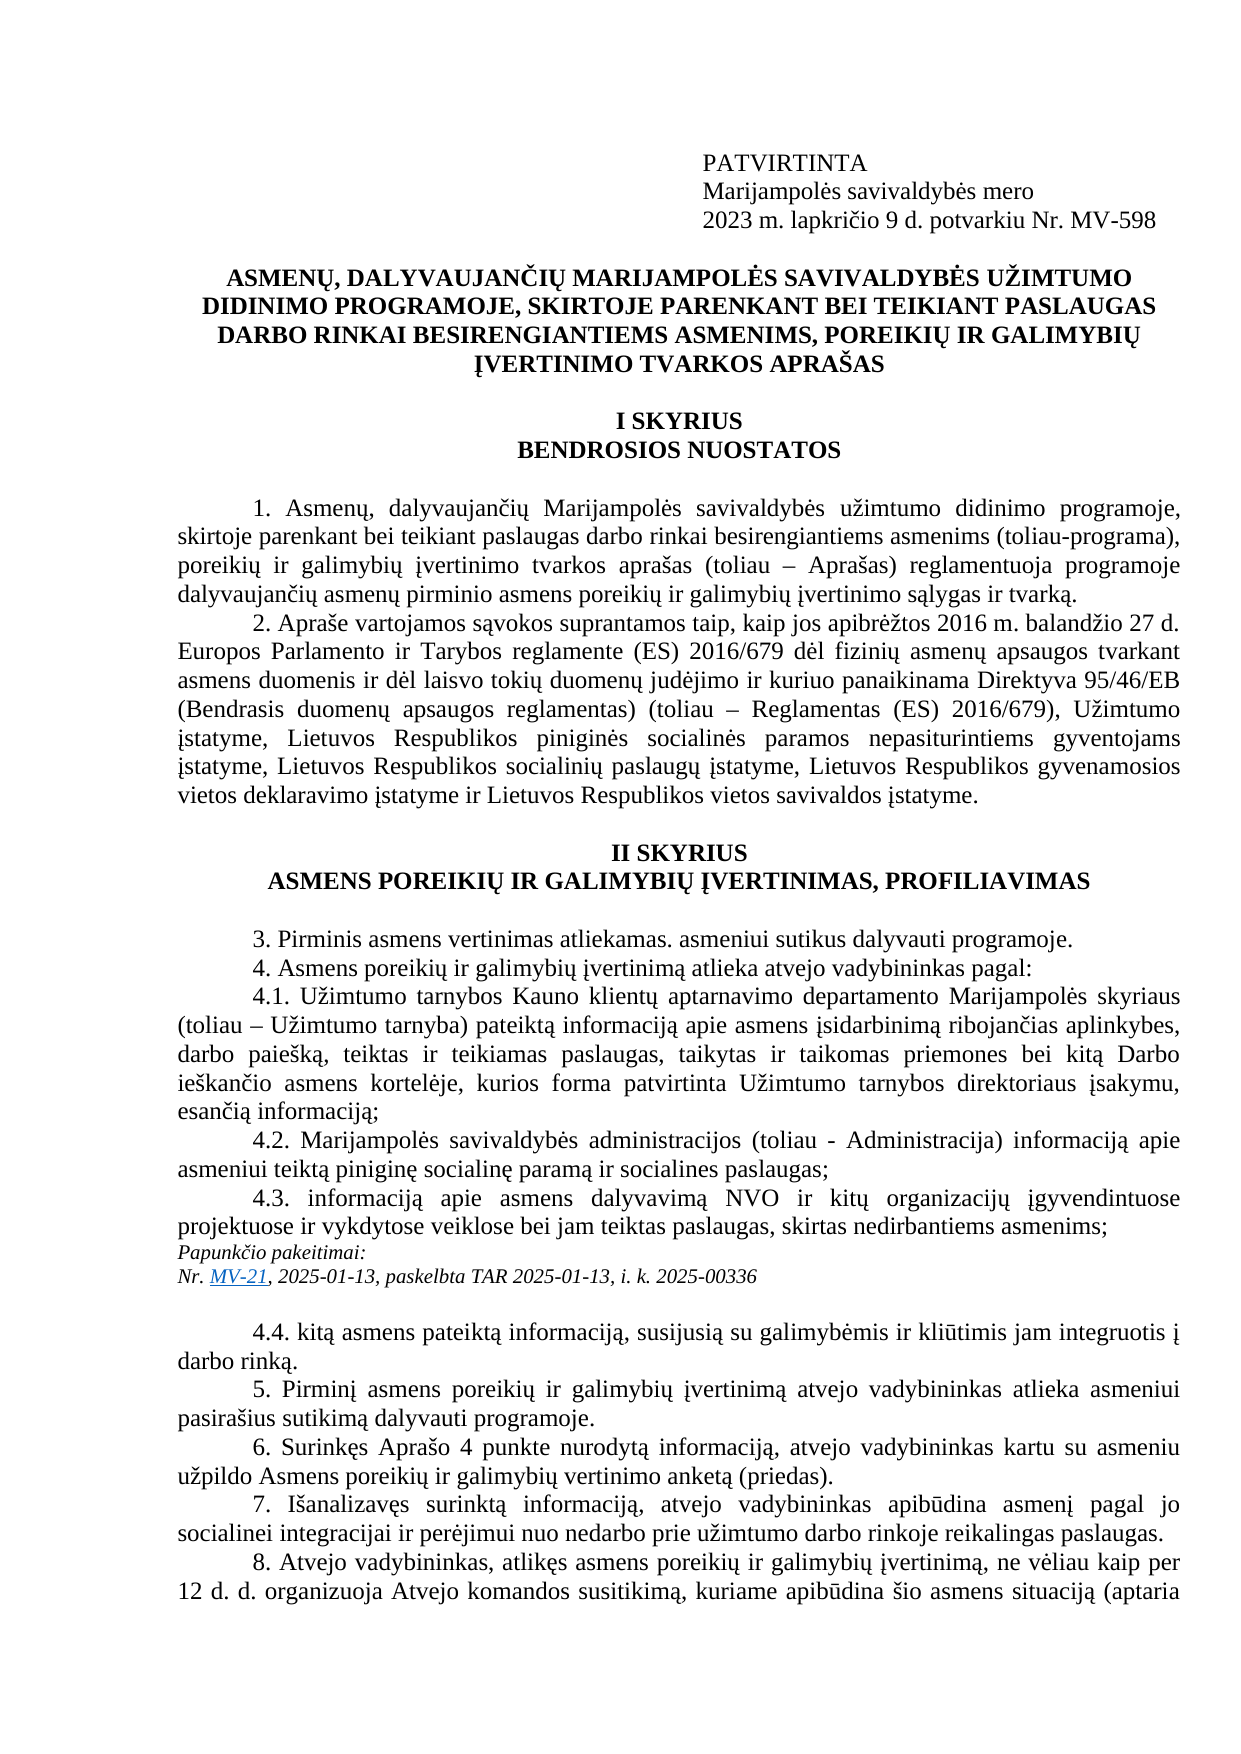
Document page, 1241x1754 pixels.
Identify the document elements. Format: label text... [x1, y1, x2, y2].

text 4.1. Užimtumo tarnybos Kauno klientų aptarnavimo departamento Marijampolės skyriaus (toliau – Užimtumo tarnyba) pateiktą informaciją apie asmens įsidarbinimą ribojančias aplinkybes, darbo paiešką, teiktas ir teikiamas paslaugas, taikytas ir taikomas priemones bei kitą Darbo ieškančio asmens kortelėje, kurios forma patvirtinta Užimtumo tarnybos direktoriaus įsakymu, esančią informaciją; [177, 981, 1181, 1125]
text 4.2. Marijampolės savivaldybės administracijos (toliau - Administracija) informaciją apie asmeniui teiktą piniginę socialinę paramą ir socialines paslaugas; [177, 1125, 1181, 1183]
text BENDROSIOS NUOSTATOS [177, 435, 1181, 464]
text Marijampolės savivaldybės mero [702, 176, 1181, 205]
text 4.3. informaciją apie asmens dalyvavimą NVO ir kitų organizacijų įgyvendintuose projektuose ir vykdytose veiklose bei jam teiktas paslaugas, skirtas nedirbantiems asmenims; [177, 1183, 1181, 1240]
text ASMENS POREIKIŲ IR GALIMYBIŲ ĮVERTINIMAS, PROFILIAVIMAS [177, 866, 1181, 895]
text 6. Surinkęs Aprašo 4 punkte nurodytą informaciją, atvejo vadybininkas kartu su asmeniu užpildo Asmens poreikių ir galimybių vertinimo anketą (priedas). [177, 1432, 1181, 1489]
text Papunkčio pakeitimai: [177, 1240, 1181, 1264]
text II SKYRIUS [177, 838, 1181, 866]
text 8. Atvejo vadybininkas, atlikęs asmens poreikių ir galimybių įvertinimą, ne vėliau kaip per 12 d. d. organizuoja Atvejo komandos susitikimą, kuriame apibūdina šio asmens situaciją (aptaria [177, 1547, 1181, 1604]
text ASMENŲ, DALYVAUJANČIŲ MARIJAMPOLĖS SAVIVALDYBĖS UŽIMTUMO DIDINIMO PROGRAMOJE, SKIRTOJE PARENKANT BEI TEIKIANT PASLAUGAS DARBO RINKAI BESIRENGIANTIEMS ASMENIMS, POREIKIŲ IR GALIMYBIŲ ĮVERTINIMO TVARKOS APRAŠAS [177, 263, 1181, 378]
text 2. Apraše vartojamos sąvokos suprantamos taip, kaip jos apibrėžtos 2016 m. balandžio 27 d. Europos Parlamento ir Tarybos reglamente (ES) 2016/679 dėl fizinių asmenų apsaugos tvarkant asmens duomenis ir dėl laisvo tokių duomenų judėjimo ir kuriuo panaikinama Direktyva 95/46/EB (Bendrasis duomenų apsaugos reglamentas) (toliau – Reglamentas (ES) 2016/679), Užimtumo įstatyme, Lietuvos Respublikos piniginės socialinės paramos nepasiturintiems gyventojams įstatyme, Lietuvos Respublikos socialinių paslaugų įstatyme, Lietuvos Respublikos gyvenamosios vietos deklaravimo įstatyme ir Lietuvos Respublikos vietos savivaldos įstatyme. [177, 608, 1181, 809]
text 4.4. kitą asmens pateiktą informaciją, susijusią su galimybėmis ir kliūtimis jam integruotis į darbo rinką. [177, 1317, 1181, 1374]
text I SKYRIUS [177, 406, 1181, 435]
text 7. Išanalizavęs surinktą informaciją, atvejo vadybininkas apibūdina asmenį pagal jo socialinei integracijai ir perėjimui nuo nedarbo prie užimtumo darbo rinkoje reikalingas paslaugas. [177, 1489, 1181, 1547]
text 4. Asmens poreikių ir galimybių įvertinimą atlieka atvejo vadybininkas pagal: [177, 953, 1181, 981]
text 3. Pirminis asmens vertinimas atliekamas. asmeniui sutikus dalyvauti programoje. [177, 924, 1181, 953]
text 1. Asmenų, dalyvaujančių Marijampolės savivaldybės užimtumo didinimo programoje, skirtoje parenkant bei teikiant paslaugas darbo rinkai besirengiantiems asmenims (toliau-programa), poreikių ir galimybių įvertinimo tvarkos aprašas (toliau – Aprašas) reglamentuoja programoje dalyvaujančių asmenų pirminio asmens poreikių ir galimybių įvertinimo sąlygas ir tvarką. [177, 493, 1181, 608]
text 2023 m. lapkričio 9 d. potvarkiu Nr. MV-598 [702, 205, 1181, 234]
text Nr. MV-21, 2025-01-13, paskelbta TAR 2025-01-13, i. k. 2025-00336 [177, 1264, 1181, 1288]
text 5. Pirminį asmens poreikių ir galimybių įvertinimą atvejo vadybininkas atlieka asmeniui pasirašius sutikimą dalyvauti programoje. [177, 1374, 1181, 1432]
text PATVIRTINTA [627, 148, 1181, 176]
